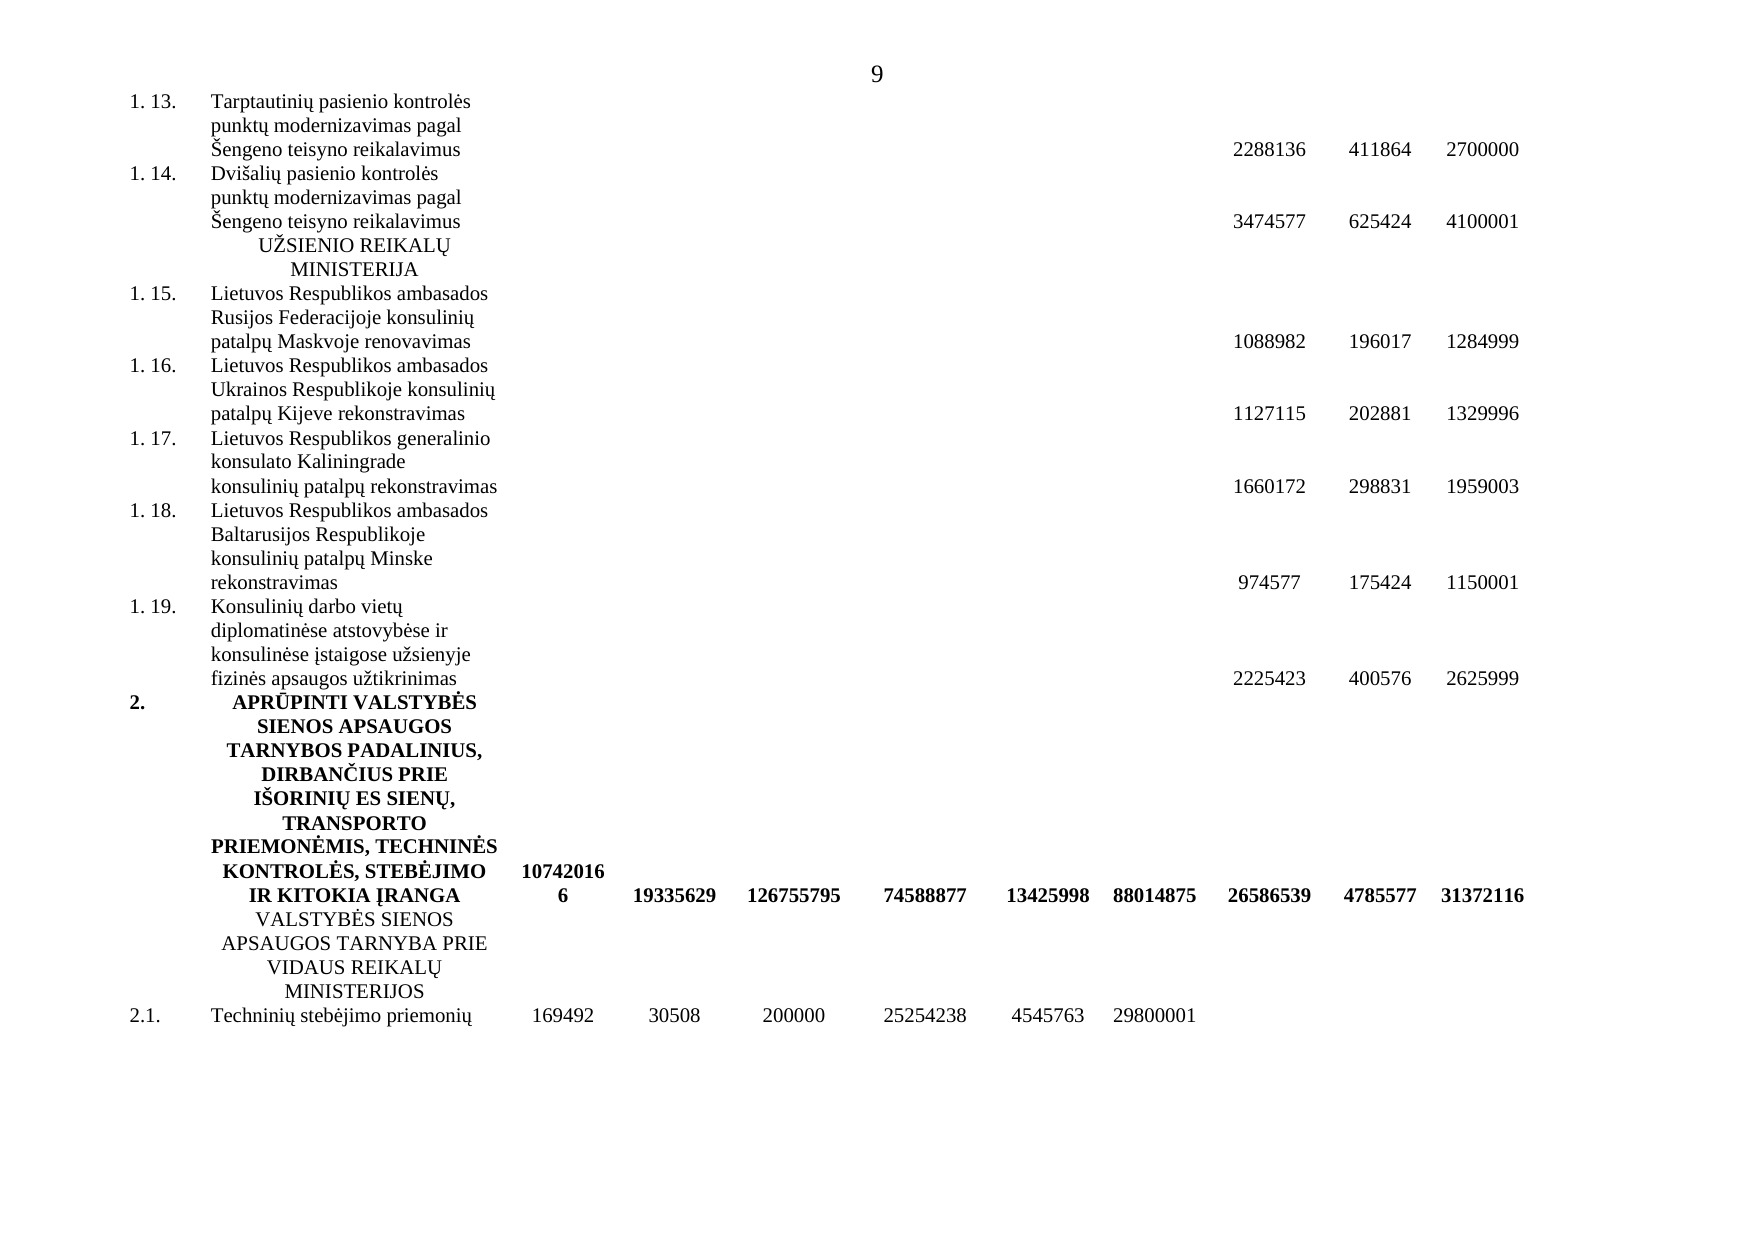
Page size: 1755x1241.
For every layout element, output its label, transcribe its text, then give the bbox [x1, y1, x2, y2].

table_cell 2625999 [1429, 594, 1536, 690]
table_cell [855, 281, 994, 353]
table_cell [995, 161, 1101, 233]
table_cell 2288136 [1208, 89, 1331, 161]
table_cell [855, 425, 994, 498]
table_cell [616, 89, 732, 161]
table_cell [1101, 281, 1208, 353]
table_cell [1101, 233, 1208, 281]
table_cell [509, 498, 616, 594]
table_cell [732, 594, 855, 690]
table_cell 2. [118, 690, 199, 907]
table_cell 298831 [1331, 425, 1429, 498]
table_cell 1150001 [1429, 498, 1536, 594]
table_cell 30508 [616, 1003, 732, 1027]
table_cell [1331, 1003, 1429, 1027]
table_cell [732, 498, 855, 594]
table_cell 2700000 [1429, 89, 1536, 161]
table_cell [616, 353, 732, 425]
table_cell Lietuvos Respublikos ambasados Ukrainos Respublikoje konsulinių patalpų Kijeve rekonstravimas [199, 353, 509, 425]
table_cell [118, 233, 199, 281]
table_cell 625424 [1331, 161, 1429, 233]
table_cell [509, 907, 616, 1003]
table_cell [732, 89, 855, 161]
table_cell 1. 15. [118, 281, 199, 353]
table_cell [855, 594, 994, 690]
table_cell [616, 498, 732, 594]
table_cell 1. 13. [118, 89, 199, 161]
table_cell [995, 353, 1101, 425]
table_cell 1. 18. [118, 498, 199, 594]
table_cell 19335629 [616, 690, 732, 907]
table_cell 169492 [509, 1003, 616, 1027]
table_cell [616, 594, 732, 690]
table_cell [1208, 907, 1331, 1003]
table_cell [732, 281, 855, 353]
table_cell 4785577 [1331, 690, 1429, 907]
table_cell 31372116 [1429, 690, 1536, 907]
table_cell VALSTYBĖS SIENOS APSAUGOS TARNYBA PRIE VIDAUS REIKALŲ MINISTERIJOS [199, 907, 509, 1003]
table_cell [1429, 907, 1536, 1003]
table_cell [1101, 161, 1208, 233]
table_cell UŽSIENIO REIKALŲ MINISTERIJA [199, 233, 509, 281]
table_cell Lietuvos Respublikos generalinio konsulato Kaliningrade konsulinių patalpų rekonstravimas [199, 425, 509, 498]
table_cell [855, 353, 994, 425]
table_cell 3474577 [1208, 161, 1331, 233]
table_cell [1101, 907, 1208, 1003]
table_cell [1101, 353, 1208, 425]
table_cell [1101, 594, 1208, 690]
table_cell 1329996 [1429, 353, 1536, 425]
table_cell 74588877 [855, 690, 994, 907]
table_cell 26586539 [1208, 690, 1331, 907]
table_cell [1101, 425, 1208, 498]
table_cell Konsulinių darbo vietų diplomatinėse atstovybėse ir konsulinėse įstaigose užsienyje fizinės apsaugos užtikrinimas [199, 594, 509, 690]
table_cell 25254238 [855, 1003, 994, 1027]
table_cell 1959003 [1429, 425, 1536, 498]
table_cell 1660172 [1208, 425, 1331, 498]
table_cell 202881 [1331, 353, 1429, 425]
table_cell [1331, 907, 1429, 1003]
table_cell 126755795 [732, 690, 855, 907]
table_cell [855, 161, 994, 233]
table_cell [509, 425, 616, 498]
table_cell [616, 281, 732, 353]
table_cell [995, 425, 1101, 498]
table_cell [1331, 233, 1429, 281]
table_cell [1429, 1003, 1536, 1027]
table_cell [509, 594, 616, 690]
table_cell 1088982 [1208, 281, 1331, 353]
table_cell 200000 [732, 1003, 855, 1027]
table_cell [855, 498, 994, 594]
table_cell 400576 [1331, 594, 1429, 690]
table_cell 29800001 [1101, 1003, 1208, 1027]
table_cell [732, 161, 855, 233]
table_cell [1101, 498, 1208, 594]
table_cell Lietuvos Respublikos ambasados Baltarusijos Respublikoje konsulinių patalpų Minske rekonstravimas [199, 498, 509, 594]
table_cell 2.1. [118, 1003, 199, 1027]
table_cell [855, 907, 994, 1003]
table_cell [995, 907, 1101, 1003]
table_cell 2225423 [1208, 594, 1331, 690]
table_cell 1. 17. [118, 425, 199, 498]
table_cell 175424 [1331, 498, 1429, 594]
table_cell 4100001 [1429, 161, 1536, 233]
table_cell [995, 233, 1101, 281]
table_cell [995, 594, 1101, 690]
table_cell [732, 353, 855, 425]
table_cell [616, 233, 732, 281]
table_cell [509, 281, 616, 353]
table_cell [616, 425, 732, 498]
table_cell [995, 89, 1101, 161]
table_cell [509, 161, 616, 233]
table_cell [509, 89, 616, 161]
table_cell 1. 19. [118, 594, 199, 690]
table_cell Lietuvos Respublikos ambasados Rusijos Federacijoje konsulinių patalpų Maskvoje renovavimas [199, 281, 509, 353]
table_cell 107420166 [509, 690, 616, 907]
table_cell [509, 233, 616, 281]
table_cell 974577 [1208, 498, 1331, 594]
table_cell [855, 233, 994, 281]
table_cell [616, 907, 732, 1003]
table_cell [732, 907, 855, 1003]
table_cell [732, 233, 855, 281]
table_cell APRŪPINTI VALSTYBĖS SIENOS APSAUGOS TARNYBOS PADALINIUS, DIRBANČIUS PRIE IŠORINIŲ ES SIENŲ, TRANSPORTO PRIEMONĖMIS, TECHNINĖS KONTROLĖS, STEBĖJIMO IR KITOKIA ĮRANGA [199, 690, 509, 907]
table_cell [855, 89, 994, 161]
table_cell [732, 425, 855, 498]
table_cell 13425998 [995, 690, 1101, 907]
table_cell [616, 161, 732, 233]
table_cell [1429, 233, 1536, 281]
table_cell [1208, 1003, 1331, 1027]
table_cell [995, 498, 1101, 594]
table_cell [509, 353, 616, 425]
table_cell [1208, 233, 1331, 281]
table_cell 1284999 [1429, 281, 1536, 353]
table_cell 88014875 [1101, 690, 1208, 907]
table_cell Dvišalių pasienio kontrolės punktų modernizavimas pagal Šengeno teisyno reikalavimus [199, 161, 509, 233]
table_cell 1. 14. [118, 161, 199, 233]
table_cell 411864 [1331, 89, 1429, 161]
table_cell [995, 281, 1101, 353]
table_cell 4545763 [995, 1003, 1101, 1027]
table_cell Techninių stebėjimo priemonių [199, 1003, 509, 1027]
table_cell [118, 907, 199, 1003]
table_cell 196017 [1331, 281, 1429, 353]
table_cell [1101, 89, 1208, 161]
table_cell 1127115 [1208, 353, 1331, 425]
table_cell 1. 16. [118, 353, 199, 425]
table_cell Tarptautinių pasienio kontrolės punktų modernizavimas pagal Šengeno teisyno reikalavimus [199, 89, 509, 161]
